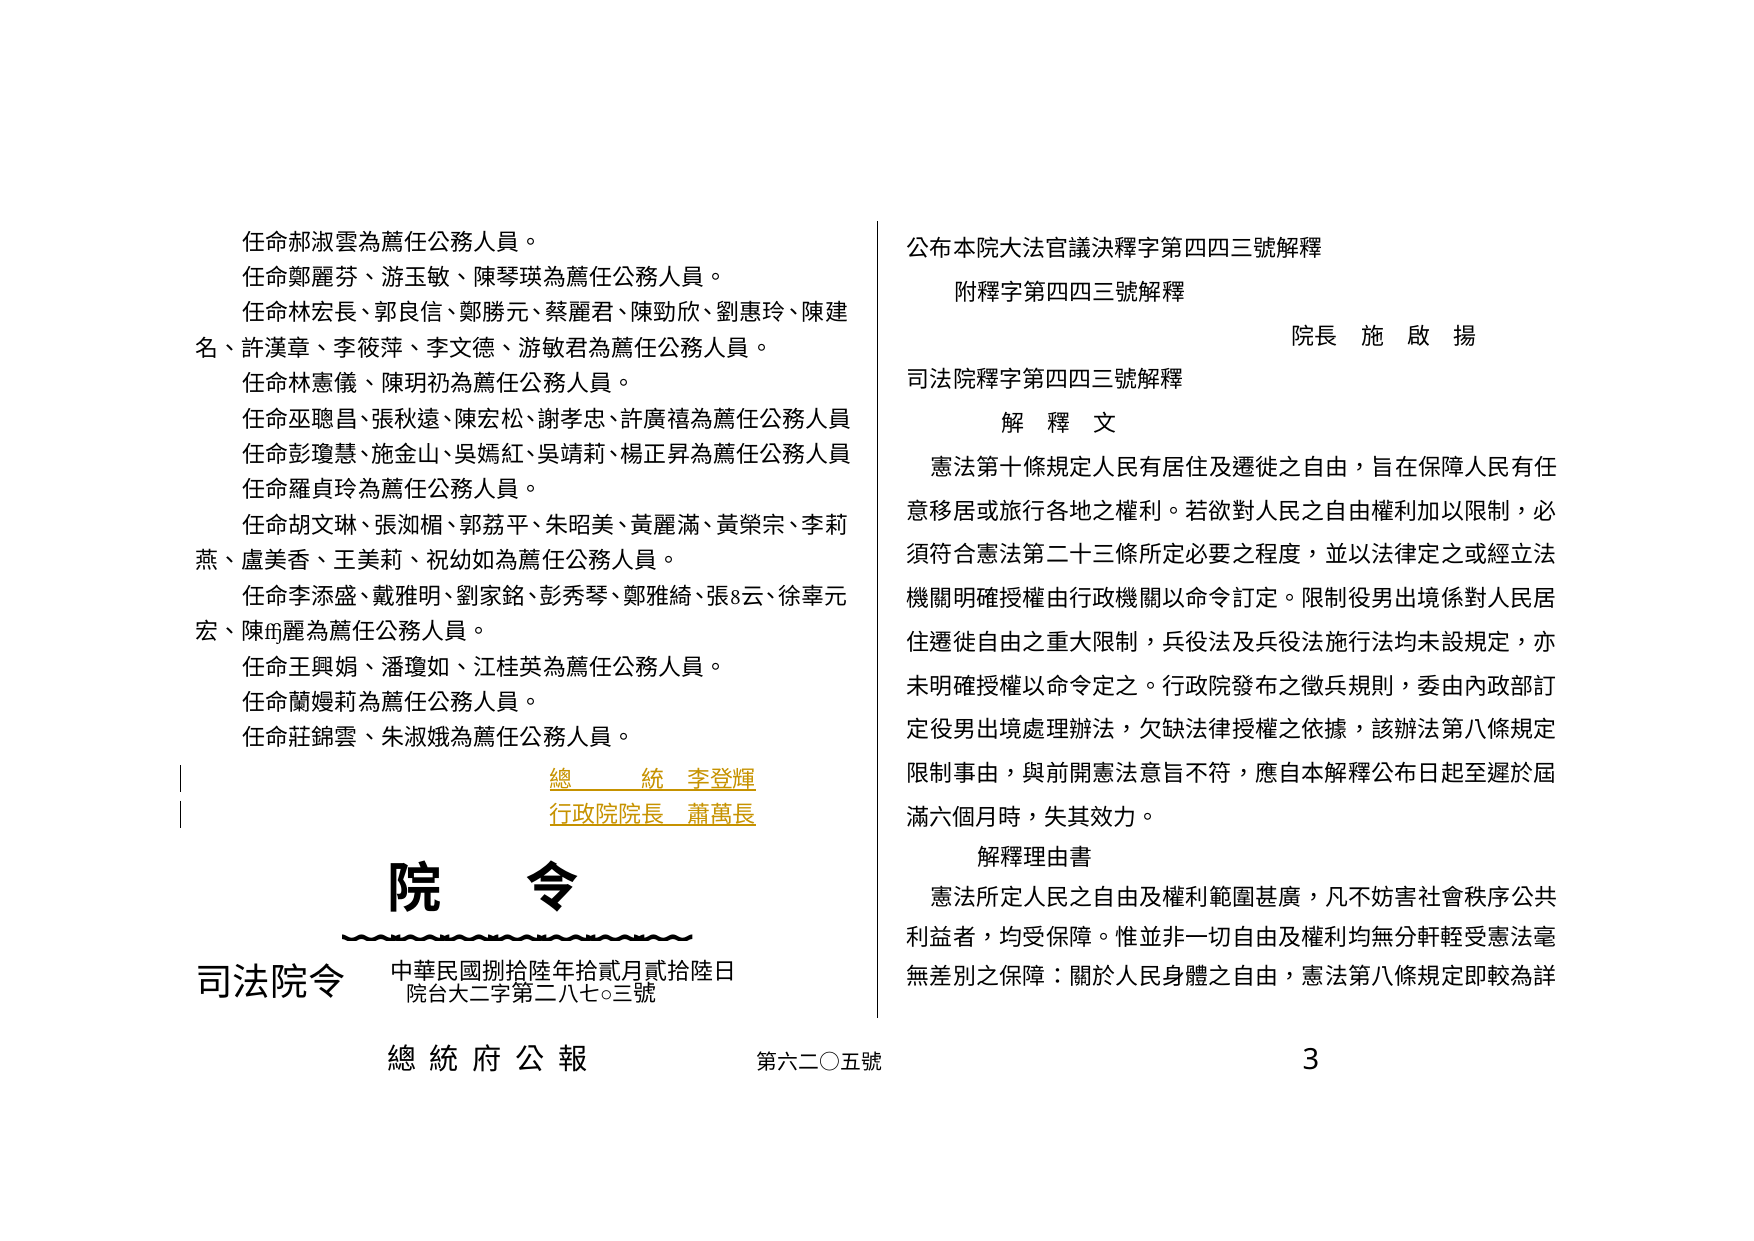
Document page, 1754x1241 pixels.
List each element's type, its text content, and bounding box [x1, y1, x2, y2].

text 任命林憲儀、陳玥礽為薦任公務人員。 [195, 363, 847, 399]
text 任命巫聰昌、張秋遠、陳宏松、謝孝忠、許廣禧為薦任公務人員。 [195, 399, 847, 434]
table_cell 院台大二字第二八七○三號 [387, 982, 855, 1008]
text 任命王興娟、潘瓊如、江桂英為薦任公務人員。 [195, 647, 847, 682]
text 任命莊錦雲、朱淑娥為薦任公務人員。 [195, 717, 847, 753]
text 任命蘭嫚莉為薦任公務人員。 [195, 682, 847, 717]
text 司法院釋字第四四三號解釋 [907, 353, 1559, 397]
text 附釋字第四四三號解釋 [907, 265, 1559, 309]
text 任命羅貞玲為薦任公務人員。 [195, 469, 847, 505]
text 任命胡文琳、張洳楣、郭荔平、朱昭美、黃麗滿、黃榮宗、李莉燕、盧美香、王美莉、祝幼如為薦任公務人員。 [195, 505, 847, 576]
text 解釋理由書 [977, 834, 1559, 874]
table_cell [192, 920, 340, 940]
text 憲法所定人民之自由及權利範圍甚廣，凡不妨害社會秩序公共利益者，均受保障。惟並非一切自由及權利均無分軒輊受憲法毫無差別之保障：關於人民身體之自由，憲法第八條規定即較為詳盡，其中內容屬於憲法保留之事項者，縱令立法機關，亦不得制定法律加以限制︵參照本院釋字第三九二號解釋理由書︶，而憲法第七條、第九條至第十八條、第二十一條及第二十二條之各種自由及權利，則於符合憲法第二十三條之條件下，得以法律限制之。至何種事項應以法律直接規範或得委由命令予以規定，與所謂規範密度有關，應視規範對象、內容或法益本身及其所受限制之輕重而容許合理之差異：諸如剝奪人民生命或限制人民身體自由者，必須遵守罪刑法定主義，以制定法律之方式為之；涉及人民其他自由權利之限制者，亦應由法律加以規定，如以法律授權主管機關發布命令為補充規定時，其授權應符合具體明確之原則；若僅屬與執行法律之細節性、技術性次要事項，則得由主管機關發布命令為必要之規範，雖因而對人民產生不便或輕微影響，尚非憲法所不許。又關於給付行政措施，其受法律規範之密度，自較限制人民權益者寬鬆，倘涉及公共利益之重大事項者，應有法律或法律授權之命令為依據之必要，乃屬當然。 [907, 874, 1559, 992]
text 任命彭瓊慧、施金山、吳嫣紅、吳靖莉、楊正昇為薦任公務人員。 [195, 434, 847, 469]
text 任命林宏長、郭良信、鄭勝元、蔡麗君、陳勁欣、劉惠玲、陳建名、許漢章、李筱萍、李文德、游敏君為薦任公務人員。 [195, 292, 847, 363]
table_cell [192, 857, 340, 919]
table_header [192, 836, 340, 857]
table_cell 院令 [340, 857, 852, 919]
text 憲法第十條規定人民有居住及遷徙之自由，旨在保障人民有任意移居或旅行各地之權利。若欲對人民之自由權利加以限制，必須符合憲法第二十三條所定必要之程度，並以法律定之或經立法機關明確授權由行政機關以命令訂定。限制役男出境係對人民居住遷徙自由之重大限制，兵役法及兵役法施行法均未設規定，亦未明確授權以命令定之。行政院發布之徵兵規則，委由內政部訂定役男出境處理辦法，欠缺法律授權之依據，該辦法第八條規定限制事由，與前開憲法意旨不符，應自本解釋公布日起至遲於屆滿六個月時，失其效力。 [907, 440, 1559, 834]
table_header ﹏﹏﹏﹏﹏﹏﹏ [340, 836, 852, 857]
text 公布本院大法官議決釋字第四四三號解釋 [907, 222, 1559, 265]
text 解 釋 文 [907, 397, 1559, 440]
text 總 統 李登輝 [195, 765, 847, 792]
table_header 司法院令 [192, 961, 387, 1008]
text 行政院院長 蕭萬長 [195, 801, 847, 828]
text 院長 施 啟 揚 [907, 309, 1476, 353]
text 任命李添盛、戴雅明、劉家銘、彭秀琴、鄭雅綺、張云、徐辜元宏、陳麗為薦任公務人員。 [195, 576, 847, 647]
text 任命鄭麗芬、游玉敏、陳琴瑛為薦任公務人員。 [195, 257, 847, 292]
text 任命郝淑雲為薦任公務人員。 [195, 222, 847, 257]
table_cell ﹏﹏﹏﹏﹏﹏﹏ [340, 920, 852, 940]
table_header 中華民國捌拾陸年拾貳月貳拾陸日 [387, 961, 855, 982]
